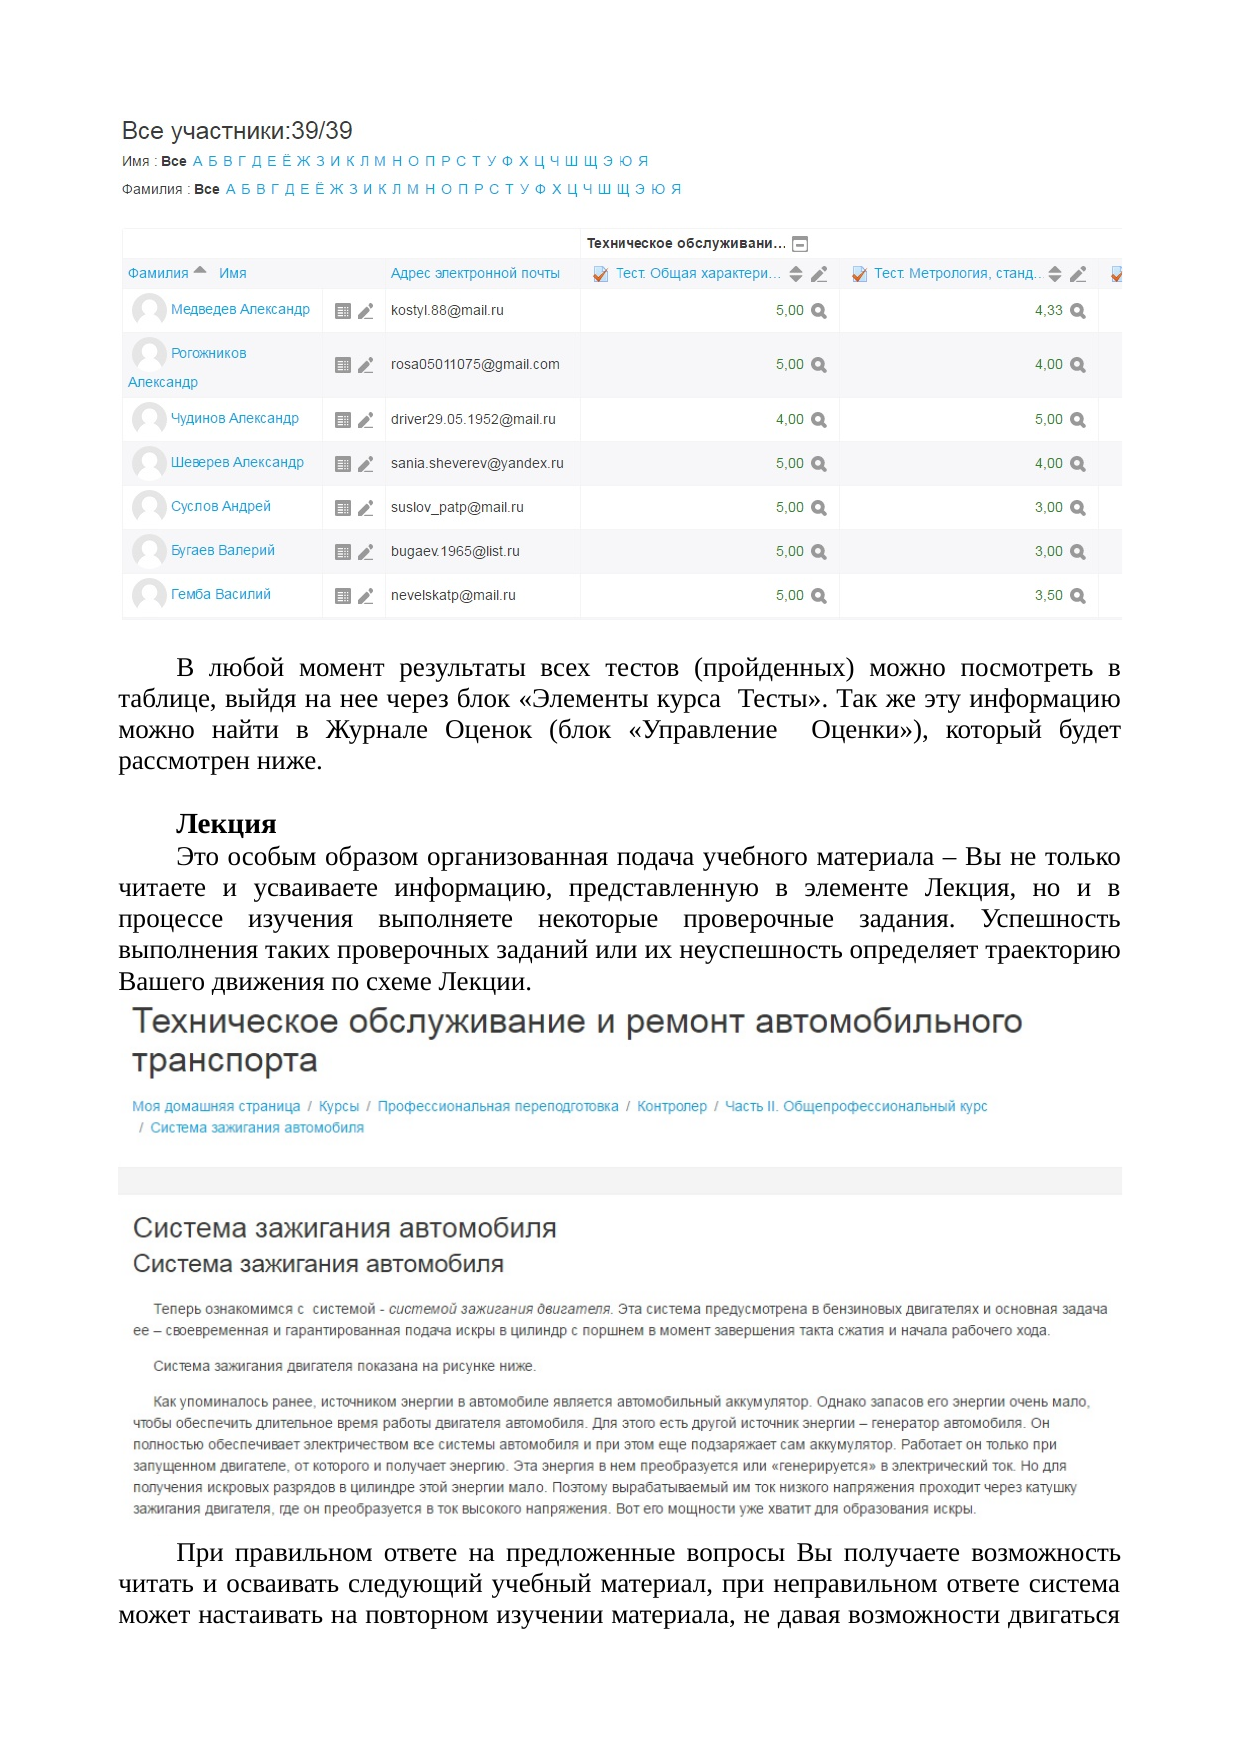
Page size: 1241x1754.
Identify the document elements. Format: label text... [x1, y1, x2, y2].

text Это особым образом организованная подача учебного материала – Вы не только читаете и усваиваете информацию, представленную в элементе Лекция, но и в процессе изучения выполняете некоторые проверочные задания. Успешность выполнения таких проверочных заданий или их неуспешность определяет траекторию Вашего движения по схеме Лекции. [118, 840, 1122, 995]
text В любой момент результаты всех тестов (пройденных) можно посмотреть в таблице, выйдя на нее через блок «Элементы курса Тесты». Так же эту информацию можно найти в Журнале Оценок (блок «Управление Оценки»), который будет рассмотрен ниже. [118, 651, 1122, 775]
text Лекция [118, 806, 1122, 840]
text При правильном ответе на предложенные вопросы Вы получаете возможность читать и осваивать следующий учебный материал, при неправильном ответе система может настаивать на повторном изучении материала, не давая возможности двигаться [118, 1536, 1122, 1629]
